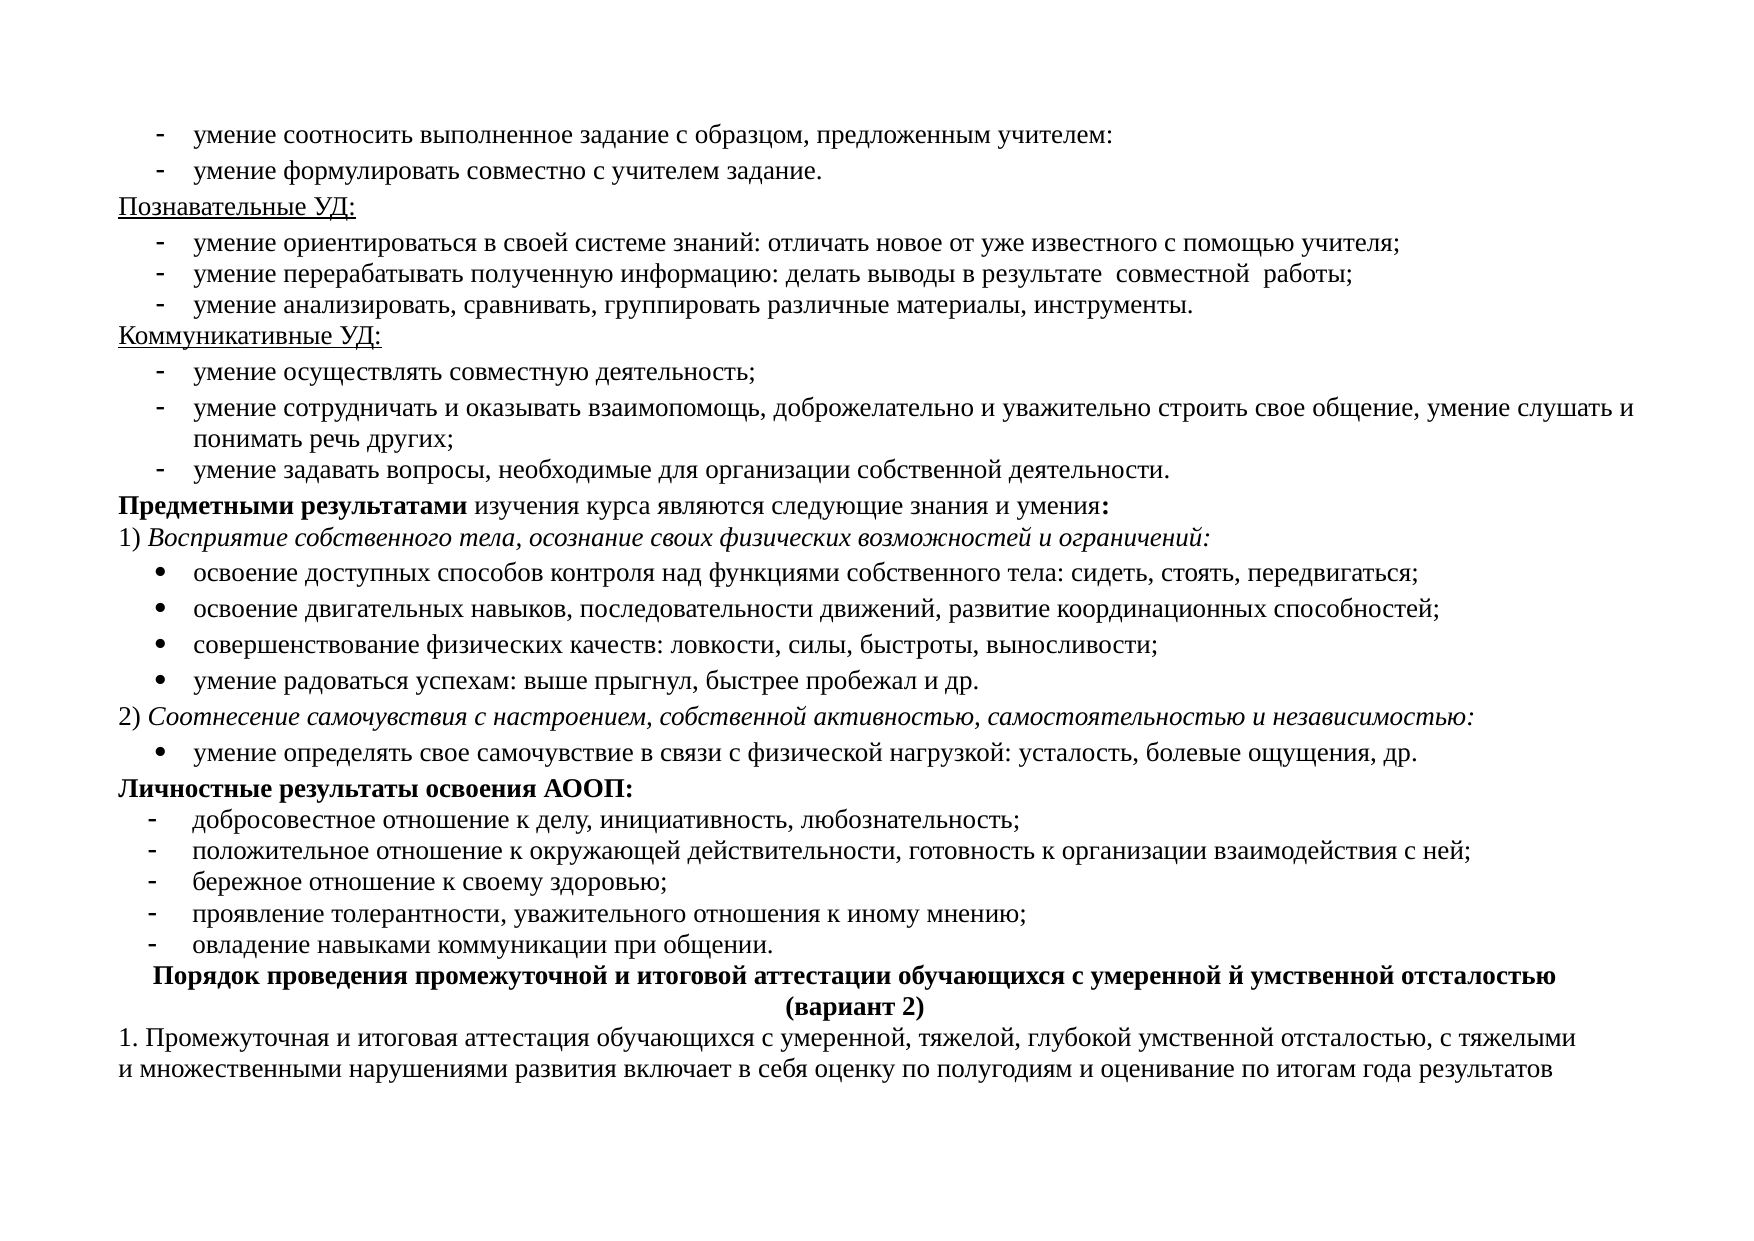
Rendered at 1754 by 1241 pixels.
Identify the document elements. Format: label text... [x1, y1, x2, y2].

list бережное отношение к своему здоровью; [148, 865, 1636, 897]
text Коммуникативные УД: [118, 319, 1636, 351]
list умение определять свое самочувствие в связи с физической нагрузкой: усталость, болевые ощущения, др. [156, 736, 1636, 767]
list умение соотносить выполненное задание с образцом, предложенным учителем: [156, 118, 1636, 149]
list умение анализировать, сравнивать, группировать различные материалы, инструменты. [156, 288, 1636, 319]
list умение ориентироваться в своей системе знаний: отличать новое от уже известного с помощью учителя; [156, 226, 1636, 257]
list положительное отношение к окружающей действительности, готовность к организации взаимодействия с ней; [148, 834, 1636, 865]
list умение задавать вопросы, необходимые для организации собственной деятельности. [156, 453, 1636, 485]
list 1. Промежуточная и итоговая аттестация обучающихся с умеренной, тяжелой, глубокой умственной отсталостью, с тяжелыми и множественными нарушениями развития включает в себя оценку по полугодиям и оценивание по итогам года результатов [118, 1021, 1592, 1084]
list умение осуществлять совместную деятельность; [156, 355, 1636, 386]
text 1) Восприятие собственного тела, осознание своих физических возможностей и ограничений: [118, 521, 1636, 552]
text 2) Соотнесение самочувствия с настроением, собственной активностью, самостоятельностью и независимостью: [118, 700, 1636, 731]
list освоение двигательных навыков, последовательности движений, развитие координационных способностей; [156, 592, 1636, 623]
list освоение доступных способов контроля над функциями собственного тела: сидеть, стоять, передвигаться; [156, 556, 1636, 588]
text Предметными результатами изучения курса являются следующие знания и умения: [118, 489, 1636, 521]
list добросовестное отношение к делу, инициативность, любознательность; [148, 803, 1636, 834]
list умение перерабатывать полученную информацию: делать выводы в результате совместной работы; [156, 257, 1636, 288]
list совершенствование физических качеств: ловкости, силы, быстроты, выносливости; [156, 628, 1636, 659]
list умение радоваться успехам: выше прыгнул, быстрее пробежал и др. [156, 664, 1636, 695]
text Личностные результаты освоения АООП: [118, 772, 1636, 803]
list умение формулировать совместно с учителем задание. [156, 154, 1636, 185]
text Познавательные УД: [118, 190, 1636, 221]
list проявление толерантности, уважительного отношения к иному мнению; [148, 897, 1636, 928]
list Порядок проведения промежуточной и итоговой аттестации обучающихся с умеренной й умственной отсталостью (вариант 2) [118, 959, 1592, 1021]
list овладение навыками коммуникации при общении. [148, 928, 1636, 959]
list умение сотрудничать и оказывать взаимопомощь, доброжелательно и уважительно строить свое общение, умение слушать и понимать речь других; [156, 391, 1636, 453]
